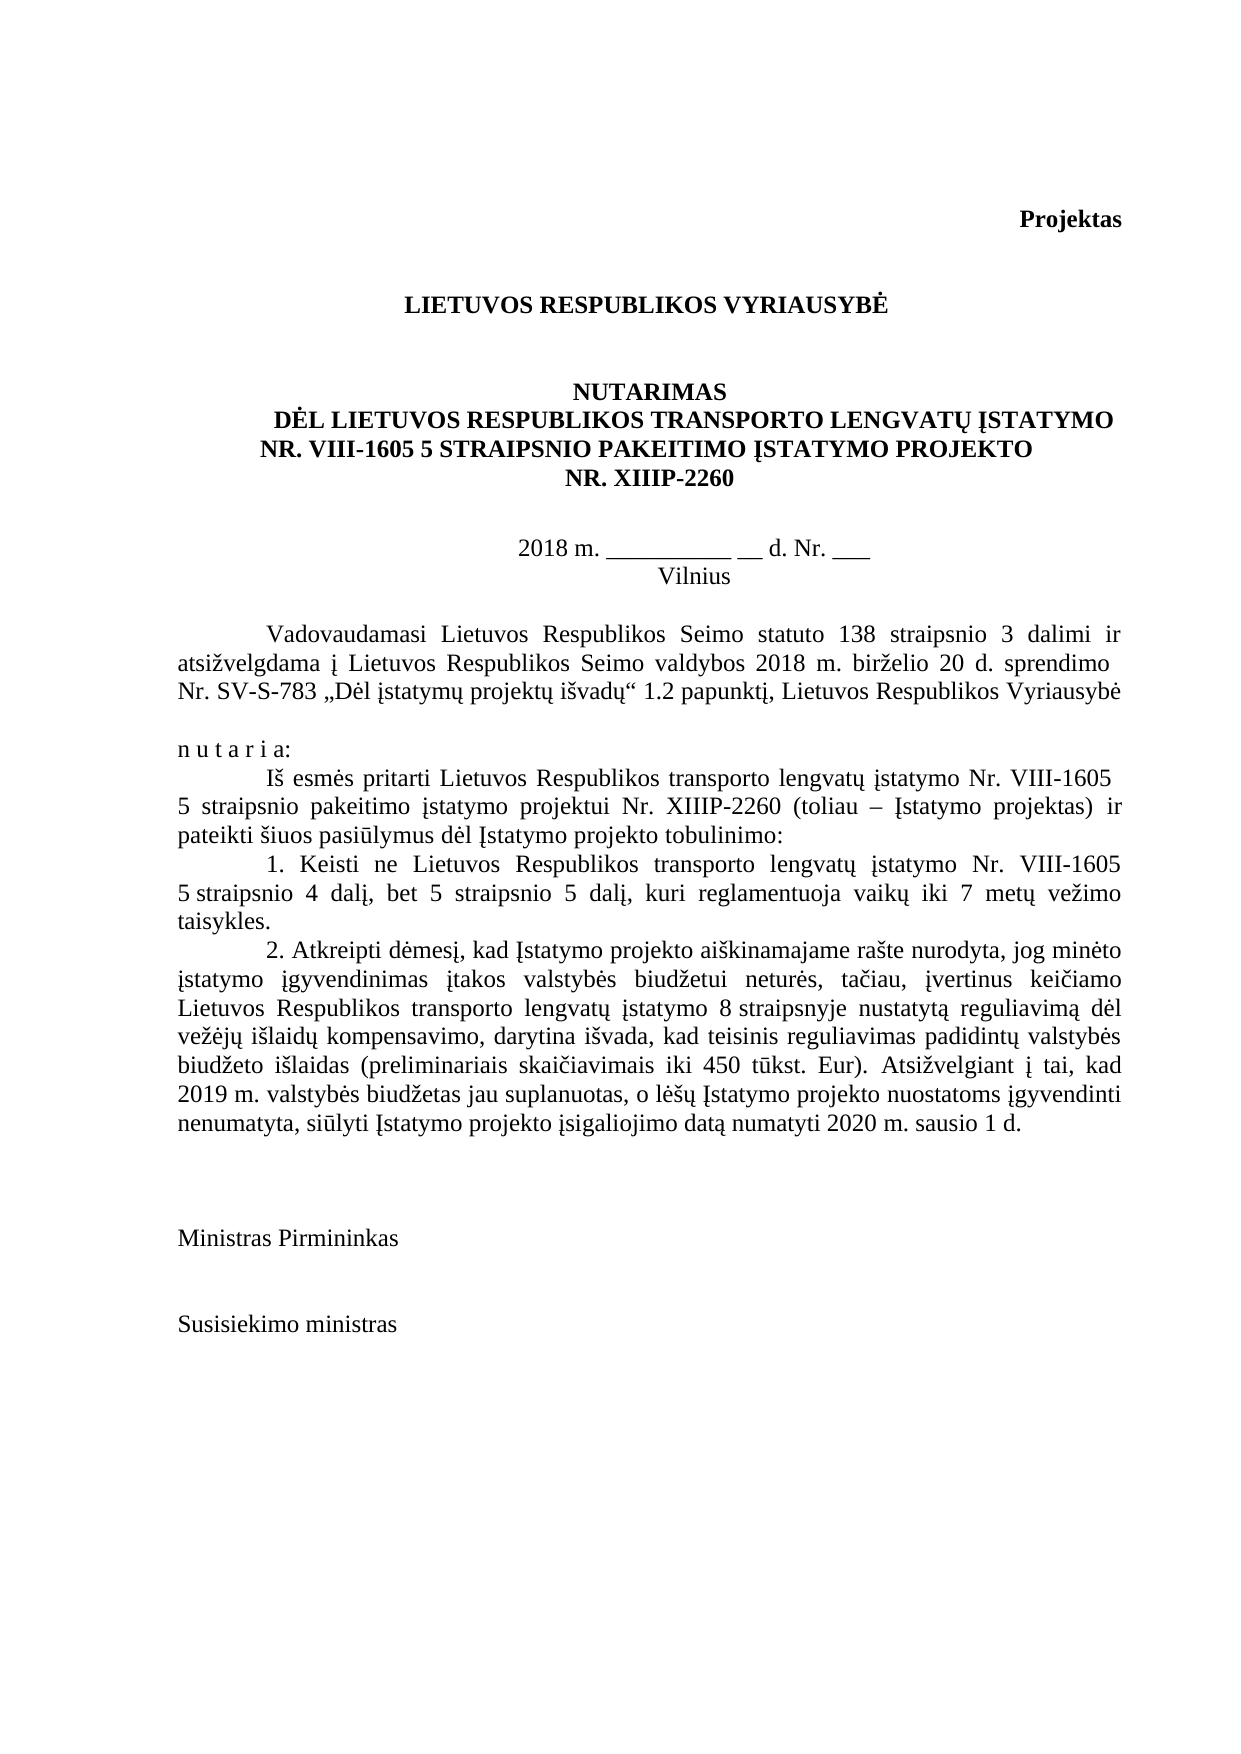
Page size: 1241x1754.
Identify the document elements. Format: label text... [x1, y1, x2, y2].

text Susisiekimo ministras [177, 1309, 1122, 1338]
text DĖL LIETUVOS RESPUBLIKOS TRANSPORTO LENGVATŲ ĮSTATYMO NR. VIII-1605 5 STRAIPSNIO PAKEITIMO ĮSTATYMO PROJEKTO NR. XIIIP-2260 [177, 406, 1122, 492]
text Vilnius [177, 561, 1122, 590]
text 2018 m. __________ __ d. Nr. ___ [177, 533, 1122, 561]
text Vadovaudamasi Lietuvos Respublikos Seimo statuto 138 straipsnio 3 dalimi ir atsižvelgdama į Lietuvos Respublikos Seimo valdybos 2018 m. birželio 20 d. sprendimo Nr. SV-S-783 „Dėl įstatymų projektų išvadų“ 1.2 papunktį, Lietuvos Respublikos Vyriausybė n u t a r i a: [177, 619, 1122, 763]
text Iš esmės pritarti Lietuvos Respublikos transporto lengvatų įstatymo Nr. VIII-1605 5 straipsnio pakeitimo įstatymo projektui Nr. XIIIP-2260 (toliau – Įstatymo projektas) ir pateikti šiuos pasiūlymus dėl Įstatymo projekto tobulinimo: [177, 763, 1122, 849]
text 1. Keisti ne Lietuvos Respublikos transporto lengvatų įstatymo Nr. VIII-1605 5 straipsnio 4 dalį, bet 5 straipsnio 5 dalį, kuri reglamentuoja vaikų iki 7 metų vežimo taisykles. [177, 849, 1122, 935]
text Projektas [177, 204, 1122, 233]
text NUTARIMAS [177, 377, 1122, 406]
text Ministras Pirmininkas [177, 1223, 1122, 1251]
text LIETUVOS RESPUBLIKOS VYRIAUSYBĖ [177, 291, 1122, 319]
text 2. Atkreipti dėmesį, kad Įstatymo projekto aiškinamajame rašte nurodyta, jog minėto įstatymo įgyvendinimas įtakos valstybės biudžetui neturės, tačiau, įvertinus keičiamo Lietuvos Respublikos transporto lengvatų įstatymo 8 straipsnyje nustatytą reguliavimą dėl vežėjų išlaidų kompensavimo, darytina išvada, kad teisinis reguliavimas padidintų valstybės biudžeto išlaidas (preliminariais skaičiavimais iki 450 tūkst. Eur). Atsižvelgiant į tai, kad 2019 m. valstybės biudžetas jau suplanuotas, o lėšų Įstatymo projekto nuostatoms įgyvendinti nenumatyta, siūlyti Įstatymo projekto įsigaliojimo datą numatyti 2020 m. sausio 1 d. [177, 935, 1122, 1136]
